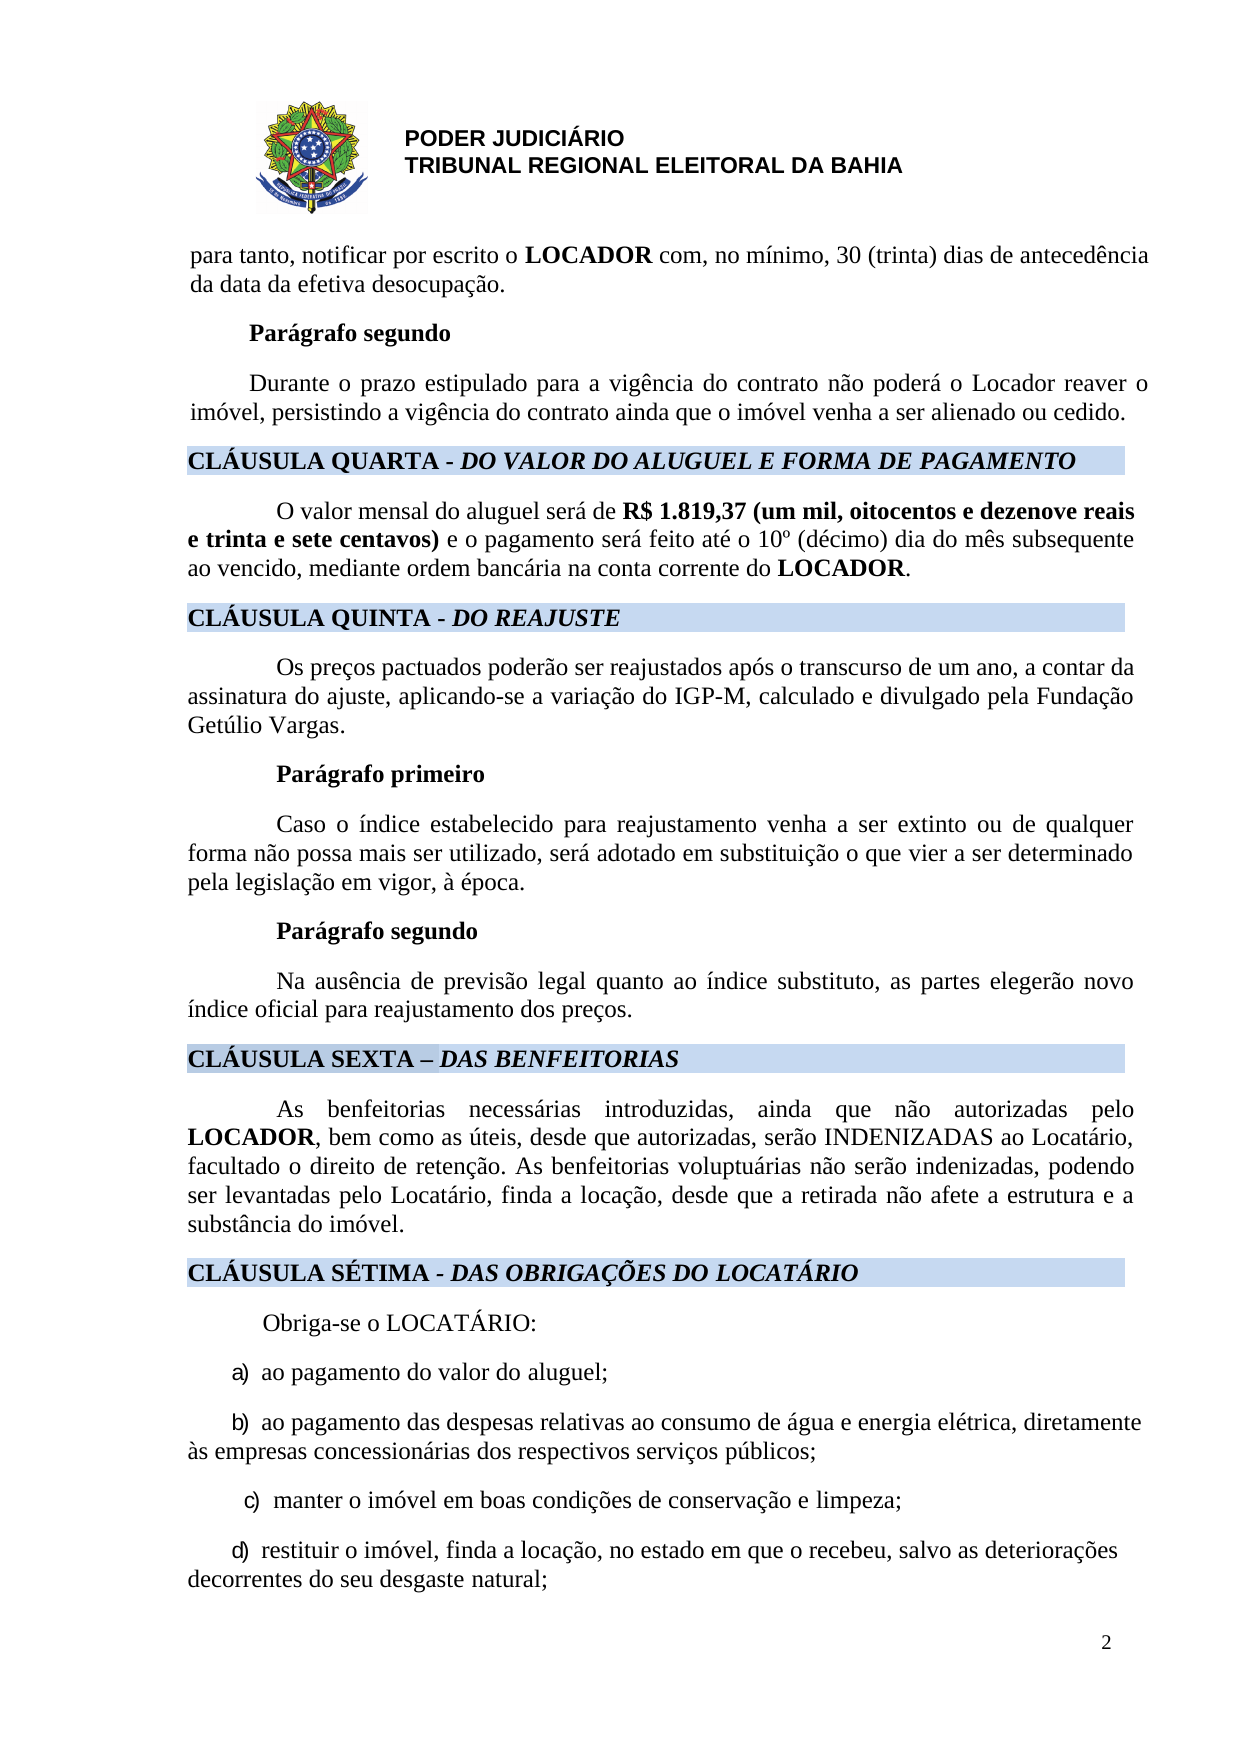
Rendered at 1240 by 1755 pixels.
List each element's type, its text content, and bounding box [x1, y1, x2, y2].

text O valor mensal do aluguel será de R$ 1.819,37 (um mil, oitocentos e dezenove reais e trinta e sete centavos) e o pagamento será feito até o 10º (décimo) dia do mês subsequente ao vencido, mediante ordem bancária na conta corrente do LOCADOR. [187, 496, 1135, 582]
list ao pagamento das despesas relativas ao consumo de água e energia elétrica, diretamente às empresas concessionárias dos respectivos serviços públicos; [175, 1407, 1164, 1464]
list ao pagamento do valor do aluguel; [175, 1357, 1164, 1386]
list restituir o imóvel, finda a locação, no estado em que o recebeu, salvo as deteriorações decorrentes do seu desgaste natural; [175, 1535, 1164, 1592]
text Parágrafo segundo [276, 916, 1135, 945]
text Obriga-se o LOCATÁRIO: [262, 1308, 1164, 1337]
text para tanto, notificar por escrito o LOCADOR com, no mínimo, 30 (trinta) dias de antecedência da data da efetiva desocupação. [190, 240, 1149, 297]
text CLÁUSULA SÉTIMA - DAS OBRIGAÇÕES DO LOCATÁRIO [187, 1258, 1170, 1287]
text CLÁUSULA QUINTA - DO REAJUSTE [187, 603, 1135, 632]
text Na ausência de previsão legal quanto ao índice substituto, as partes elegerão novo índice oficial para reajustamento dos preços. [187, 966, 1135, 1023]
list manter o imóvel em boas condições de conservação e limpeza; [261, 1485, 1164, 1514]
subtitle Parágrafo primeiro [276, 759, 1135, 788]
subtitle CLÁUSULA SEXTA – DAS BENFEITORIAS [187, 1044, 1170, 1073]
subtitle Parágrafo segundo [190, 318, 1149, 347]
text Os preços pactuados poderão ser reajustados após o transcurso de um ano, a contar da assinatura do ajuste, aplicando-se a variação do IGP-M, calculado e divulgado pela Fundação Getúlio Vargas. [187, 652, 1135, 739]
text CLÁUSULA QUARTA - DO VALOR DO ALUGUEL E FORMA DE PAGAMENTO [187, 446, 1170, 475]
text Caso o índice estabelecido para reajustamento venha a ser extinto ou de qualquer forma não possa mais ser utilizado, será adotado em substituição o que vier a ser determinado pela legislação em vigor, à época. [187, 809, 1135, 895]
text Durante o prazo estipulado para a vigência do contrato não poderá o Locador reaver o imóvel, persistindo a vigência do contrato ainda que o imóvel venha a ser alienado ou cedido. [190, 368, 1149, 425]
text As benfeitorias necessárias introduzidas, ainda que não autorizadas pelo LOCADOR, bem como as úteis, desde que autorizadas, serão INDENIZADAS ao Locatário, facultado o direito de retenção. As benfeitorias voluptuárias não serão indenizadas, podendo ser levantadas pelo Locatário, finda a locação, desde que a retirada não afete a estrutura e a substância do imóvel. [187, 1094, 1135, 1237]
